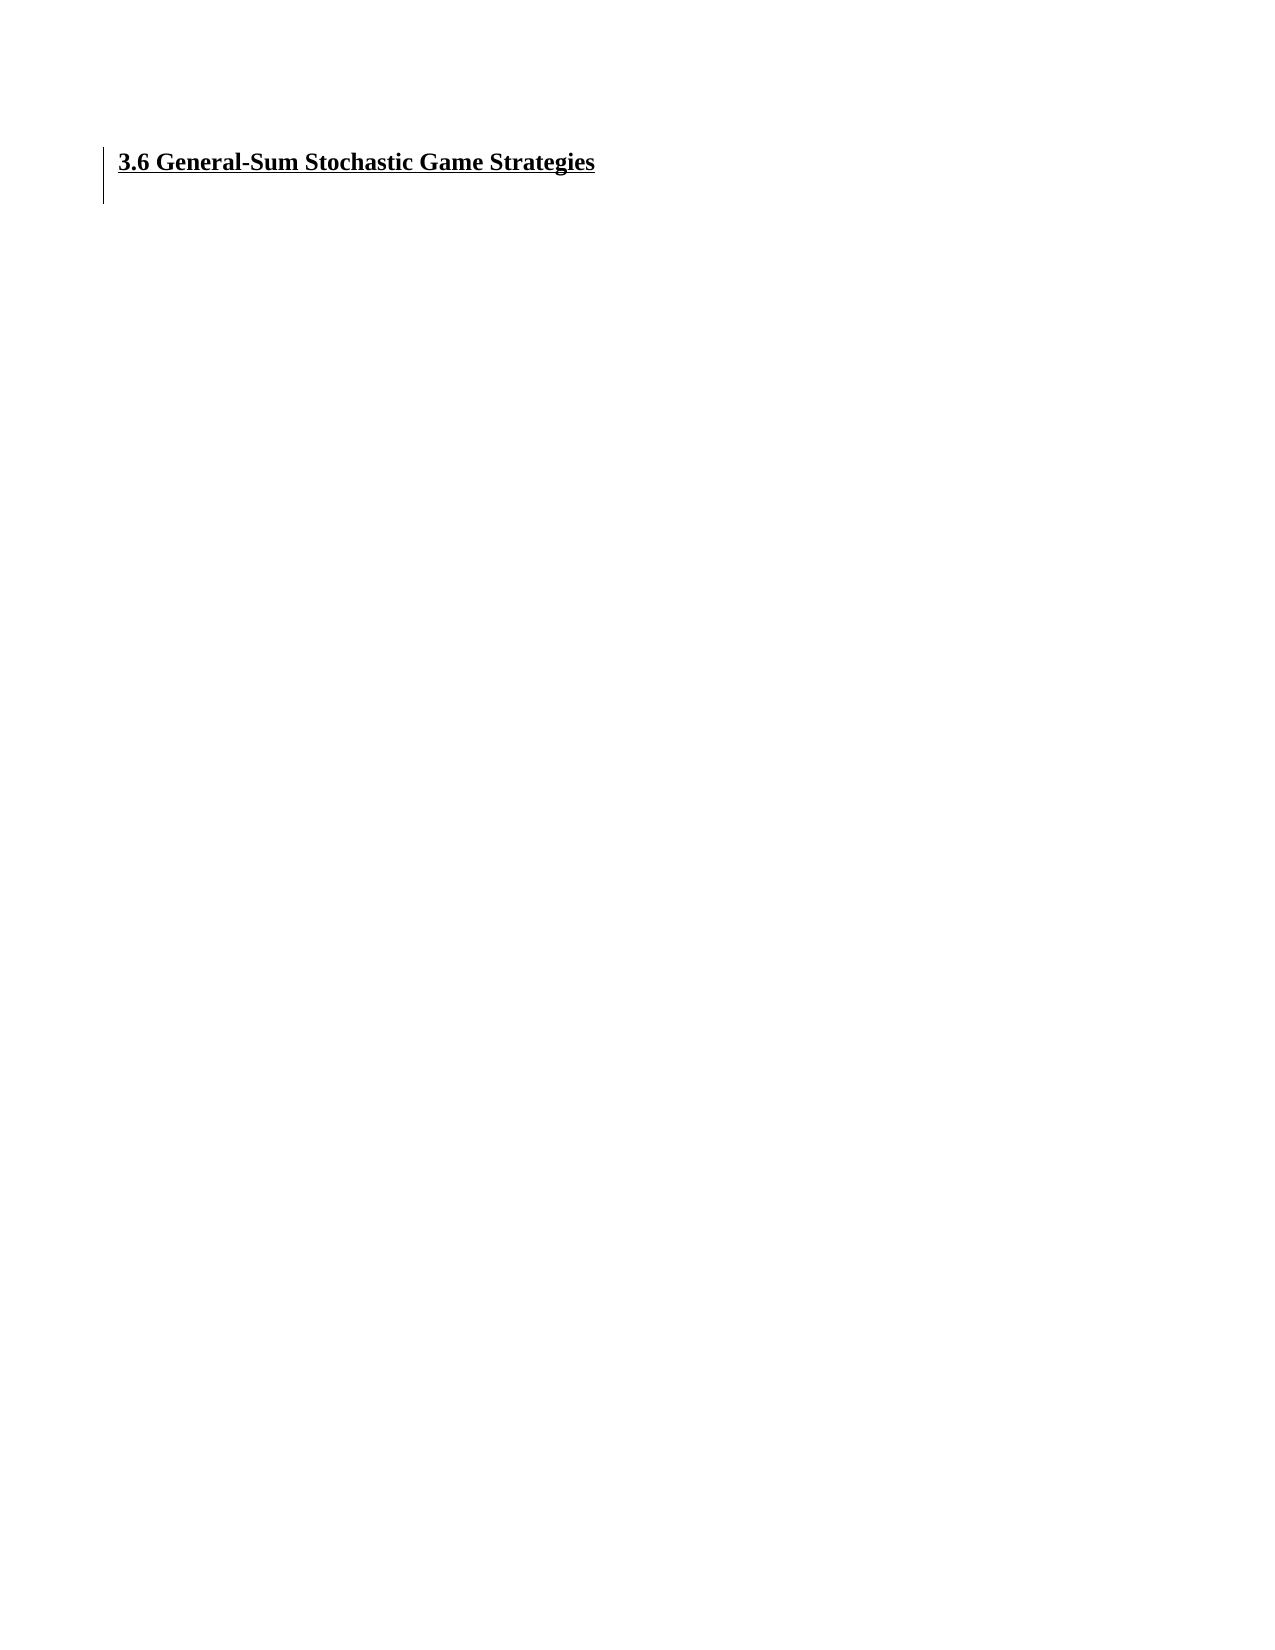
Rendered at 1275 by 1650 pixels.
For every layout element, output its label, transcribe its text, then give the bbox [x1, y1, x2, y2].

text 3.6 General-Sum Stochastic Game Strategies [118, 147, 1157, 176]
